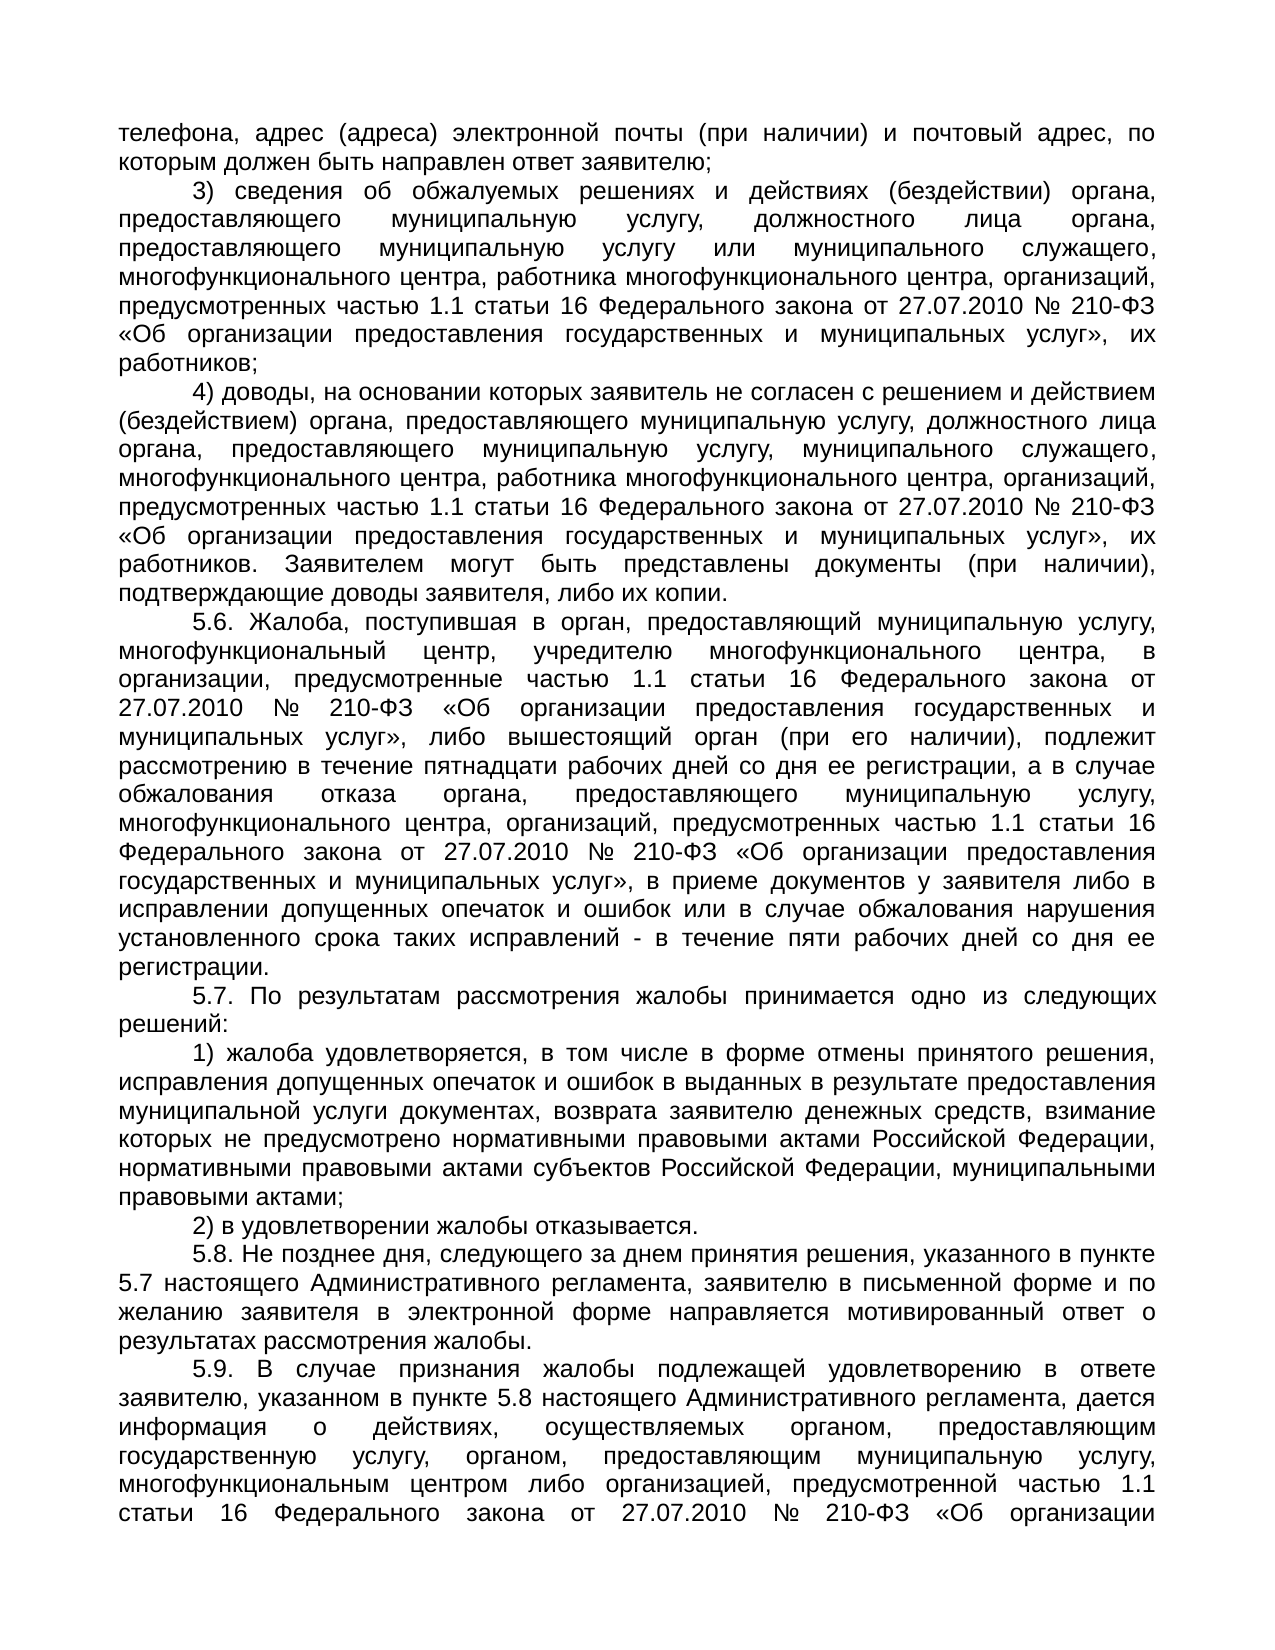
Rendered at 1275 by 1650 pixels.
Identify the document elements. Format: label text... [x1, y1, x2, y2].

text 4) доводы, на основании которых заявитель не согласен с решением и действием (бездействием) органа, предоставляющего муниципальную услугу, должностного лица органа, предоставляющего муниципальную услугу, муниципального служащего, многофункционального центра, работника многофункционального центра, организаций, предусмотренных частью 1.1 статьи 16 Федерального закона от 27.07.2010 № 210-ФЗ «Об организации предоставления государственных и муниципальных услуг», их работников. Заявителем могут быть представлены документы (при наличии), подтверждающие доводы заявителя, либо их копии. [118, 377, 1157, 607]
text 5.6. Жалоба, поступившая в орган, предоставляющий муниципальную услугу, многофункциональный центр, учредителю многофункционального центра, в организации, предусмотренные частью 1.1 статьи 16 Федерального закона от 27.07.2010 № 210-ФЗ «Об организации предоставления государственных и муниципальных услуг», либо вышестоящий орган (при его наличии), подлежит рассмотрению в течение пятнадцати рабочих дней со дня ее регистрации, а в случае обжалования отказа органа, предоставляющего муниципальную услугу, многофункционального центра, организаций, предусмотренных частью 1.1 статьи 16 Федерального закона от 27.07.2010 № 210-ФЗ «Об организации предоставления государственных и муниципальных услуг», в приеме документов у заявителя либо в исправлении допущенных опечаток и ошибок или в случае обжалования нарушения установленного срока таких исправлений - в течение пяти рабочих дней со дня ее регистрации. [118, 607, 1157, 981]
text 1) жалоба удовлетворяется, в том числе в форме отмены принятого решения, исправления допущенных опечаток и ошибок в выданных в результате предоставления муниципальной услуги документах, возврата заявителю денежных средств, взимание которых не предусмотрено нормативными правовыми актами Российской Федерации, нормативными правовыми актами субъектов Российской Федерации, муниципальными правовыми актами; [118, 1038, 1157, 1211]
text 2) в удовлетворении жалобы отказывается. [118, 1211, 1157, 1239]
text 5.9. В случае признания жалобы подлежащей удовлетворению в ответе заявителю, указанном в пункте 5.8 настоящего Административного регламента, дается информация о действиях, осуществляемых органом, предоставляющим государственную услугу, органом, предоставляющим муниципальную услугу, многофункциональным центром либо организацией, предусмотренной частью 1.1 статьи 16 Федерального закона от 27.07.2010 № 210-ФЗ «Об организации [118, 1354, 1157, 1527]
text 5.8. Не позднее дня, следующего за днем принятия решения, указанного в пункте 5.7 настоящего Административного регламента, заявителю в письменной форме и по желанию заявителя в электронной форме направляется мотивированный ответ о результатах рассмотрения жалобы. [118, 1239, 1157, 1354]
text 3) сведения об обжалуемых решениях и действиях (бездействии) органа, предоставляющего муниципальную услугу, должностного лица органа, предоставляющего муниципальную услугу или муниципального служащего, многофункционального центра, работника многофункционального центра, организаций, предусмотренных частью 1.1 статьи 16 Федерального закона от 27.07.2010 № 210-ФЗ «Об организации предоставления государственных и муниципальных услуг», их работников; [118, 176, 1157, 377]
text телефона, адрес (адреса) электронной почты (при наличии) и почтовый адрес, по которым должен быть направлен ответ заявителю; [118, 118, 1157, 176]
text 5.7. По результатам рассмотрения жалобы принимается одно из следующих решений: [118, 981, 1157, 1038]
